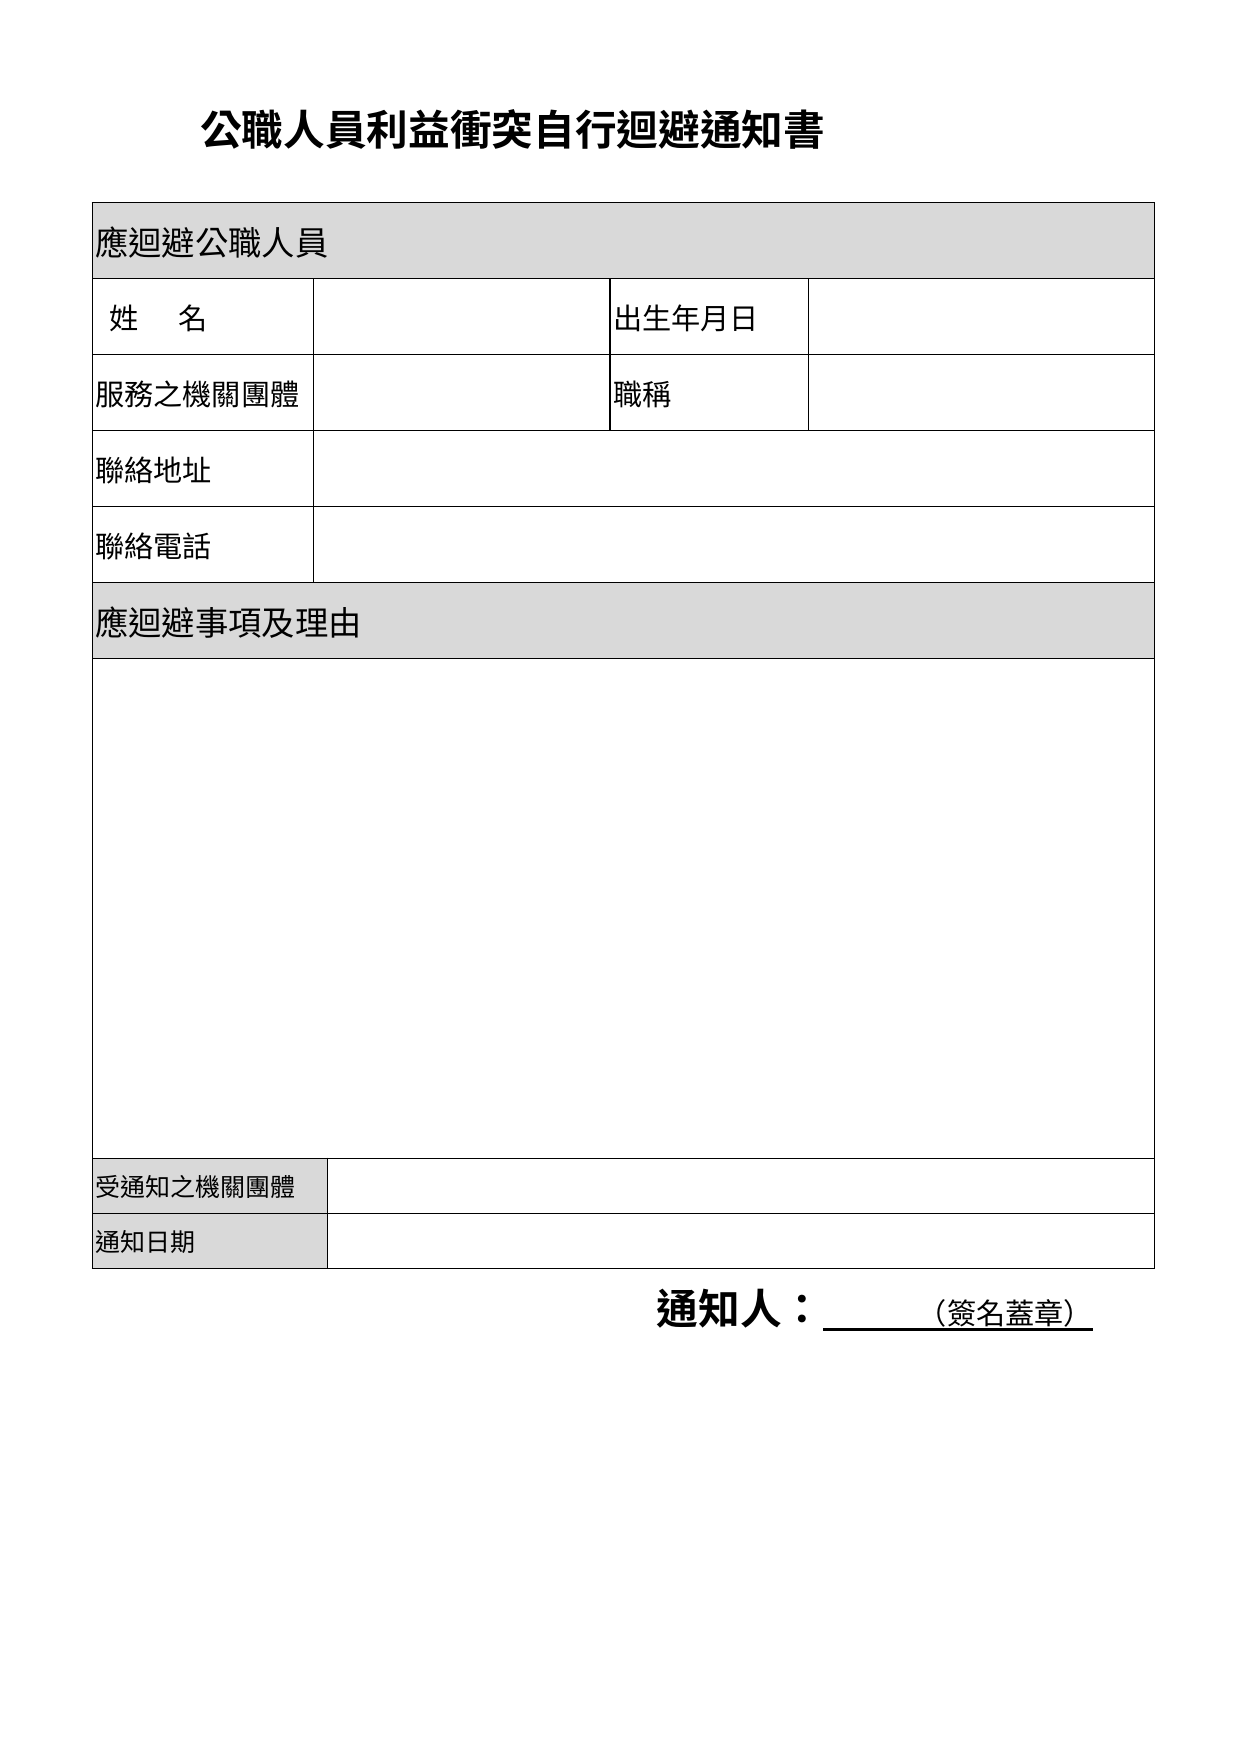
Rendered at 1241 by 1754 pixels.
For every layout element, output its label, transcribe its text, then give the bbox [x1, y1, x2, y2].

table_cell [809, 279, 1154, 354]
text 公職人員利益衝突自行迴避通知書 [148, 89, 1092, 164]
table_cell [314, 507, 1154, 582]
table_cell [314, 355, 609, 430]
table_cell [93, 659, 1154, 1158]
table_cell [314, 279, 609, 354]
table_cell 聯絡地址 [93, 431, 313, 506]
table_cell 出生年月日 [611, 279, 808, 354]
table_cell 服務之機關團體 [93, 355, 313, 430]
table_cell 姓 名 [93, 279, 313, 354]
table_cell [809, 355, 1154, 430]
table_cell 通知日期 [93, 1214, 327, 1268]
table_cell 受通知之機關團體 [93, 1159, 327, 1213]
table_cell [314, 431, 1154, 506]
table_cell 應迴避事項及理由 [93, 583, 1154, 658]
table_cell 職稱 [611, 355, 808, 430]
table_cell [328, 1214, 1154, 1268]
table_header 應迴避公職人員 [93, 203, 1154, 278]
table_cell 聯絡電話 [93, 507, 313, 582]
table_cell [328, 1159, 1154, 1213]
text 通知人： （簽名蓋章） [148, 1269, 1092, 1344]
